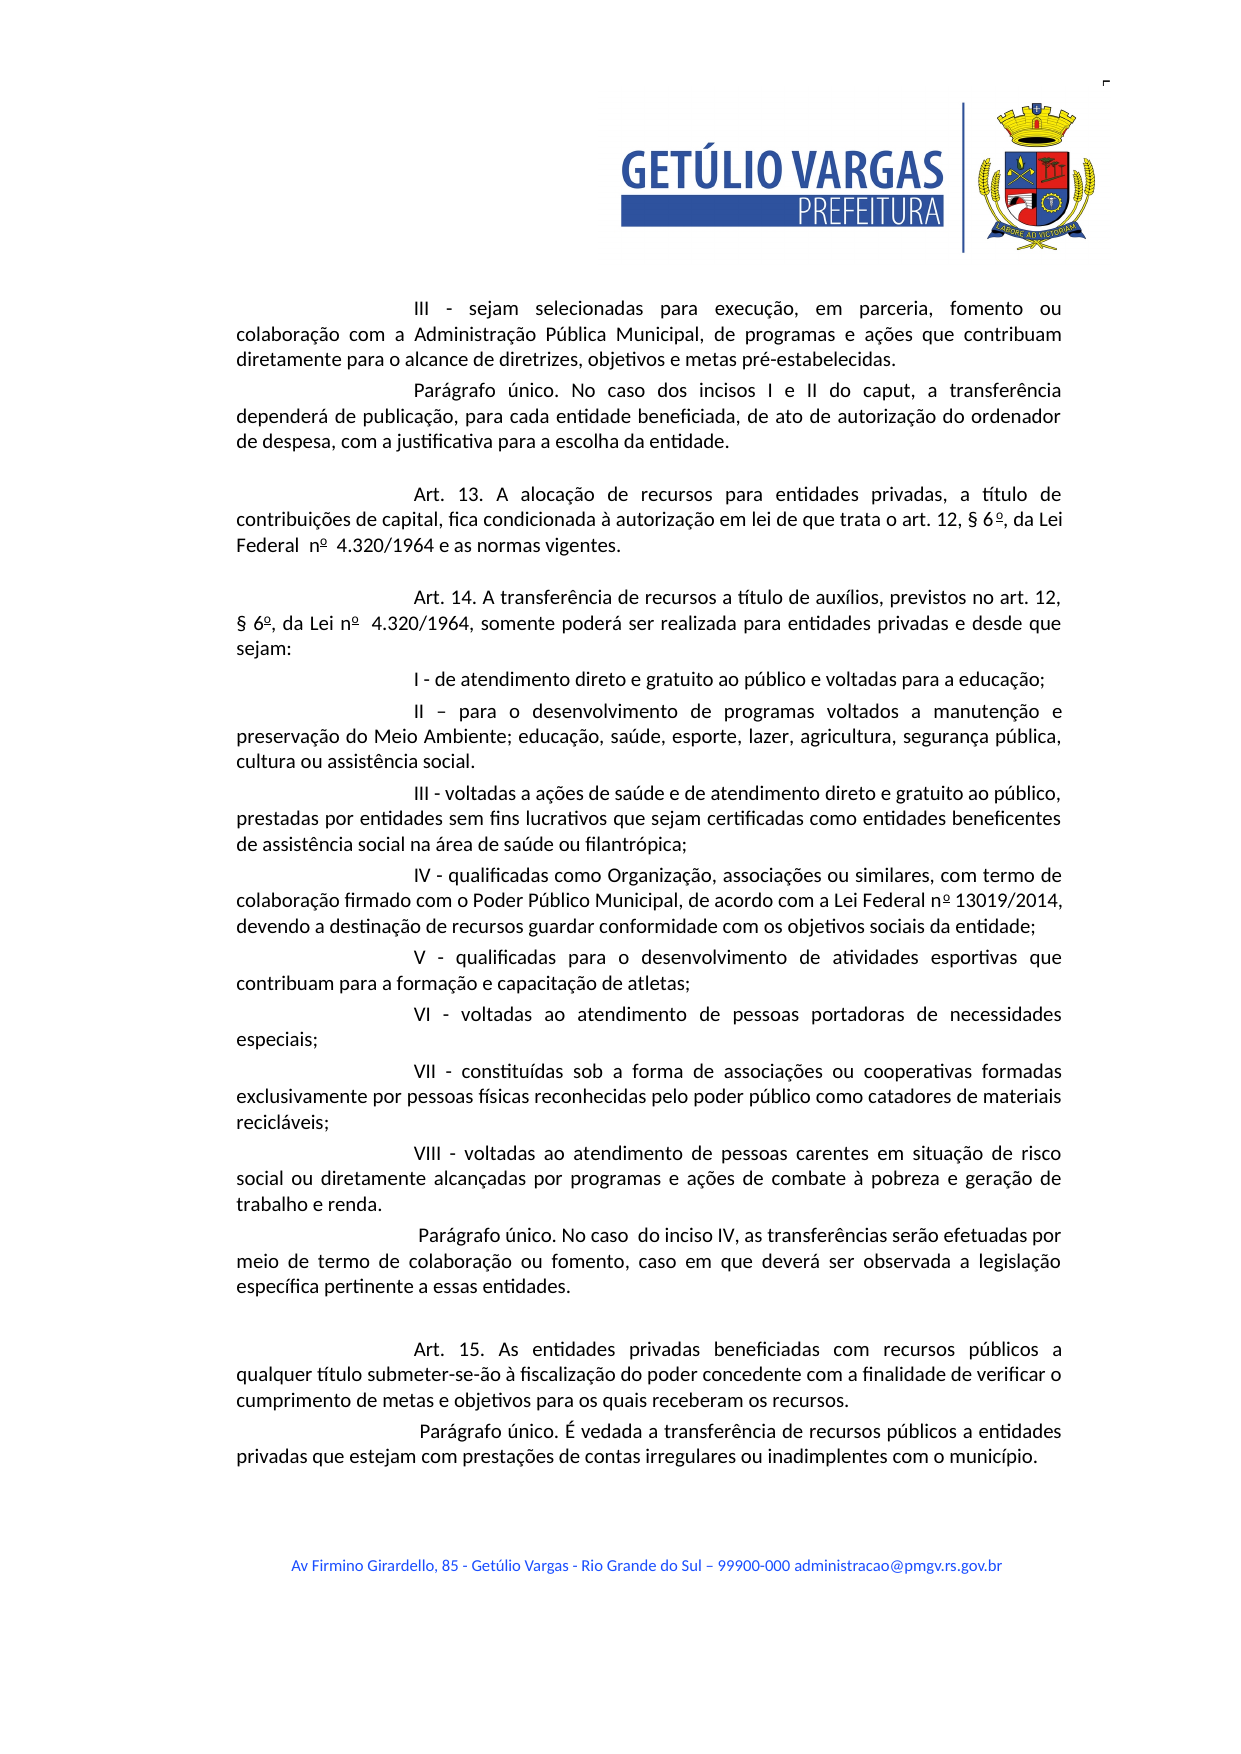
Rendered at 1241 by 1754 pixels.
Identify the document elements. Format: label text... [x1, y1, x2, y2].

text Parágrafo único. É vedada a transferência de recursos públicos a entidades privadas que estejam com prestações de contas irregulares ou inadimplentes com o município. [236, 1418, 1063, 1469]
text I - de atendimento direto e gratuito ao público e voltadas para a educação; [236, 667, 1063, 692]
text V - qualificadas para o desenvolvimento de atividades esportivas que contribuam para a formação e capacitação de atletas; [236, 944, 1063, 995]
text III - sejam selecionadas para execução, em parceria, fomento ou colaboração com a Administração Pública Municipal, de programas e ações que contribuam diretamente para o alcance de diretrizes, objetivos e metas pré-estabelecidas. [236, 295, 1063, 372]
text Art. 13. A alocação de recursos para entidades privadas, a título de contribuições de capital, fica condicionada à autorização em lei de que trata o art. 12, § 6o, da Lei Federal no 4.320/1964 e as normas vigentes. [236, 481, 1063, 557]
text Art. 15. As entidades privadas beneficiadas com recursos públicos a qualquer título submeter-se-ão à fiscalização do poder concedente com a finalidade de verificar o cumprimento de metas e objetivos para os quais receberam os recursos. [236, 1336, 1063, 1412]
text IV - qualificadas como Organização, associações ou similares, com termo de colaboração firmado com o Poder Público Municipal, de acordo com a Lei Federal no 13019/2014, devendo a destinação de recursos guardar conformidade com os objetivos sociais da entidade; [236, 862, 1063, 938]
text VI - voltadas ao atendimento de pessoas portadoras de necessidades especiais; [236, 1001, 1063, 1052]
text Parágrafo único. No caso dos incisos I e II do caput, a transferência dependerá de publicação, para cada entidade beneficiada, de ato de autorização do ordenador de despesa, com a justificativa para a escolha da entidade. [236, 377, 1063, 454]
text Parágrafo único. No caso do inciso IV, as transferências serão efetuadas por meio de termo de colaboração ou fomento, caso em que deverá ser observada a legislação específica pertinente a essas entidades. [236, 1222, 1063, 1299]
text III - voltadas a ações de saúde e de atendimento direto e gratuito ao público, prestadas por entidades sem fins lucrativos que sejam certificadas como entidades beneficentes de assistência social na área de saúde ou filantrópica; [236, 780, 1063, 856]
text VII - constituídas sob a forma de associações ou cooperativas formadas exclusivamente por pessoas físicas reconhecidas pelo poder público como catadores de materiais recicláveis; [236, 1058, 1063, 1134]
text VIII - voltadas ao atendimento de pessoas carentes em situação de risco social ou diretamente alcançadas por programas e ações de combate à pobreza e geração de trabalho e renda. [236, 1140, 1063, 1216]
text II – para o desenvolvimento de programas voltados a manutenção e preservação do Meio Ambiente; educação, saúde, esporte, lazer, agricultura, segurança pública, cultura ou assistência social. [236, 698, 1063, 774]
text Art. 14. A transferência de recursos a título de auxílios, previstos no art. 12, § 6o, da Lei no 4.320/1964, somente poderá ser realizada para entidades privadas e desde que sejam: [236, 584, 1063, 661]
